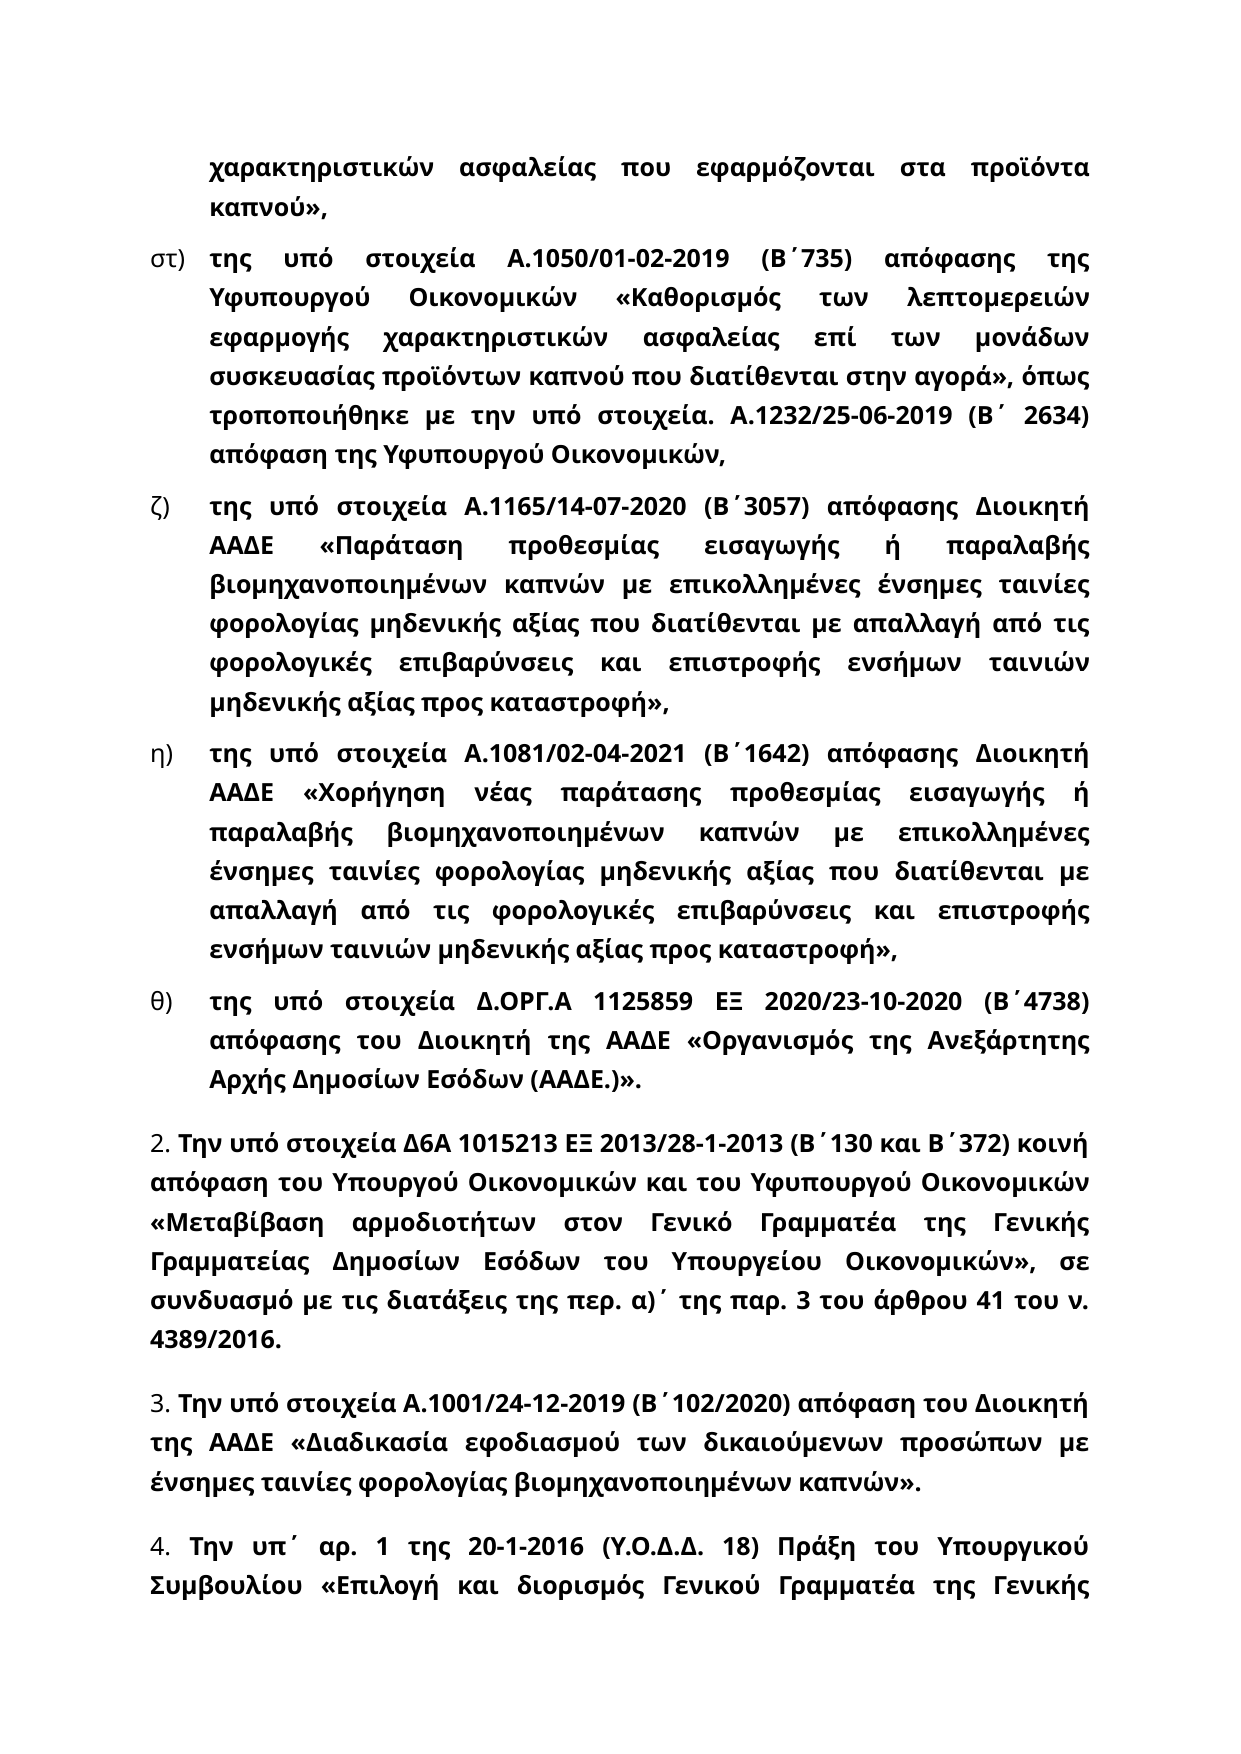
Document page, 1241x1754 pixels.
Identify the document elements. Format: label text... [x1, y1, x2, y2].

text 3. Την υπό στοιχεία Α.1001/24-12-2019 (Β΄102/2020) απόφαση του Διοικητή της ΑΑΔΕ «Διαδικασία εφοδιασμού των δικαιούμενων προσώπων με ένσημες ταινίες φορολογίας βιομηχανοποιημένων καπνών». [150, 1386, 1090, 1498]
list η) της υπό στοιχεία Α.1081/02-04-2021 (Β΄1642) απόφασης Διοικητή ΑΑΔΕ «Χορήγηση νέας παράτασης προθεσμίας εισαγωγής ή παραλαβής βιομηχανοποιημένων καπνών με επικολλημένες ένσημες ταινίες φορολογίας μηδενικής αξίας που διατίθενται με απαλλαγή από τις φορολογικές επιβαρύνσεις και επιστροφής ενσήμων ταινιών μηδενικής αξίας προς καταστροφή», [150, 736, 1090, 966]
text 4. Την υπ΄ αρ. 1 της 20-1-2016 (Υ.Ο.Δ.Δ. 18) Πράξη του Υπουργικού Συμβουλίου «Επιλογή και διορισμός Γενικού Γραμματέα της Γενικής [150, 1528, 1090, 1602]
list θ) της υπό στοιχεία Δ.ΟΡΓ.Α 1125859 ΕΞ 2020/23-10-2020 (Β΄4738) απόφασης του Διοικητή της ΑΑΔΕ «Οργανισμός της Ανεξάρτητης Αρχής Δημοσίων Εσόδων (ΑΑΔΕ.)». [150, 983, 1090, 1096]
list χαρακτηριστικών ασφαλείας που εφαρμόζονται στα προϊόντα καπνού», [150, 150, 1090, 223]
list ζ) της υπό στοιχεία Α.1165/14-07-2020 (Β΄3057) απόφασης Διοικητή ΑΑΔΕ «Παράταση προθεσμίας εισαγωγής ή παραλαβής βιομηχανοποιημένων καπνών με επικολλημένες ένσημες ταινίες φορολογίας μηδενικής αξίας που διατίθενται με απαλλαγή από τις φορολογικές επιβαρύνσεις και επιστροφής ενσήμων ταινιών μηδενικής αξίας προς καταστροφή», [150, 488, 1090, 718]
list στ) της υπό στοιχεία Α.1050/01-02-2019 (Β΄735) απόφασης της Υφυπουργού Οικονομικών «Καθορισμός των λεπτομερειών εφαρμογής χαρακτηριστικών ασφαλείας επί των μονάδων συσκευασίας προϊόντων καπνού που διατίθενται στην αγορά», όπως τροποποιήθηκε με την υπό στοιχεία. Α.1232/25-06-2019 (Β΄ 2634) απόφαση της Υφυπουργού Οικονομικών, [150, 241, 1090, 471]
text 2. Την υπό στοιχεία Δ6Α 1015213 ΕΞ 2013/28-1-2013 (Β΄130 και Β΄372) κοινή απόφαση του Υπουργού Οικονομικών και του Υφυπουργού Οικονομικών «Μεταβίβαση αρμοδιοτήτων στον Γενικό Γραμματέα της Γενικής Γραμματείας Δημοσίων Εσόδων του Υπουργείου Οικονομικών», σε συνδυασμό με τις διατάξεις της περ. α)΄ της παρ. 3 του άρθρου 41 του ν. 4389/2016. [150, 1126, 1090, 1356]
